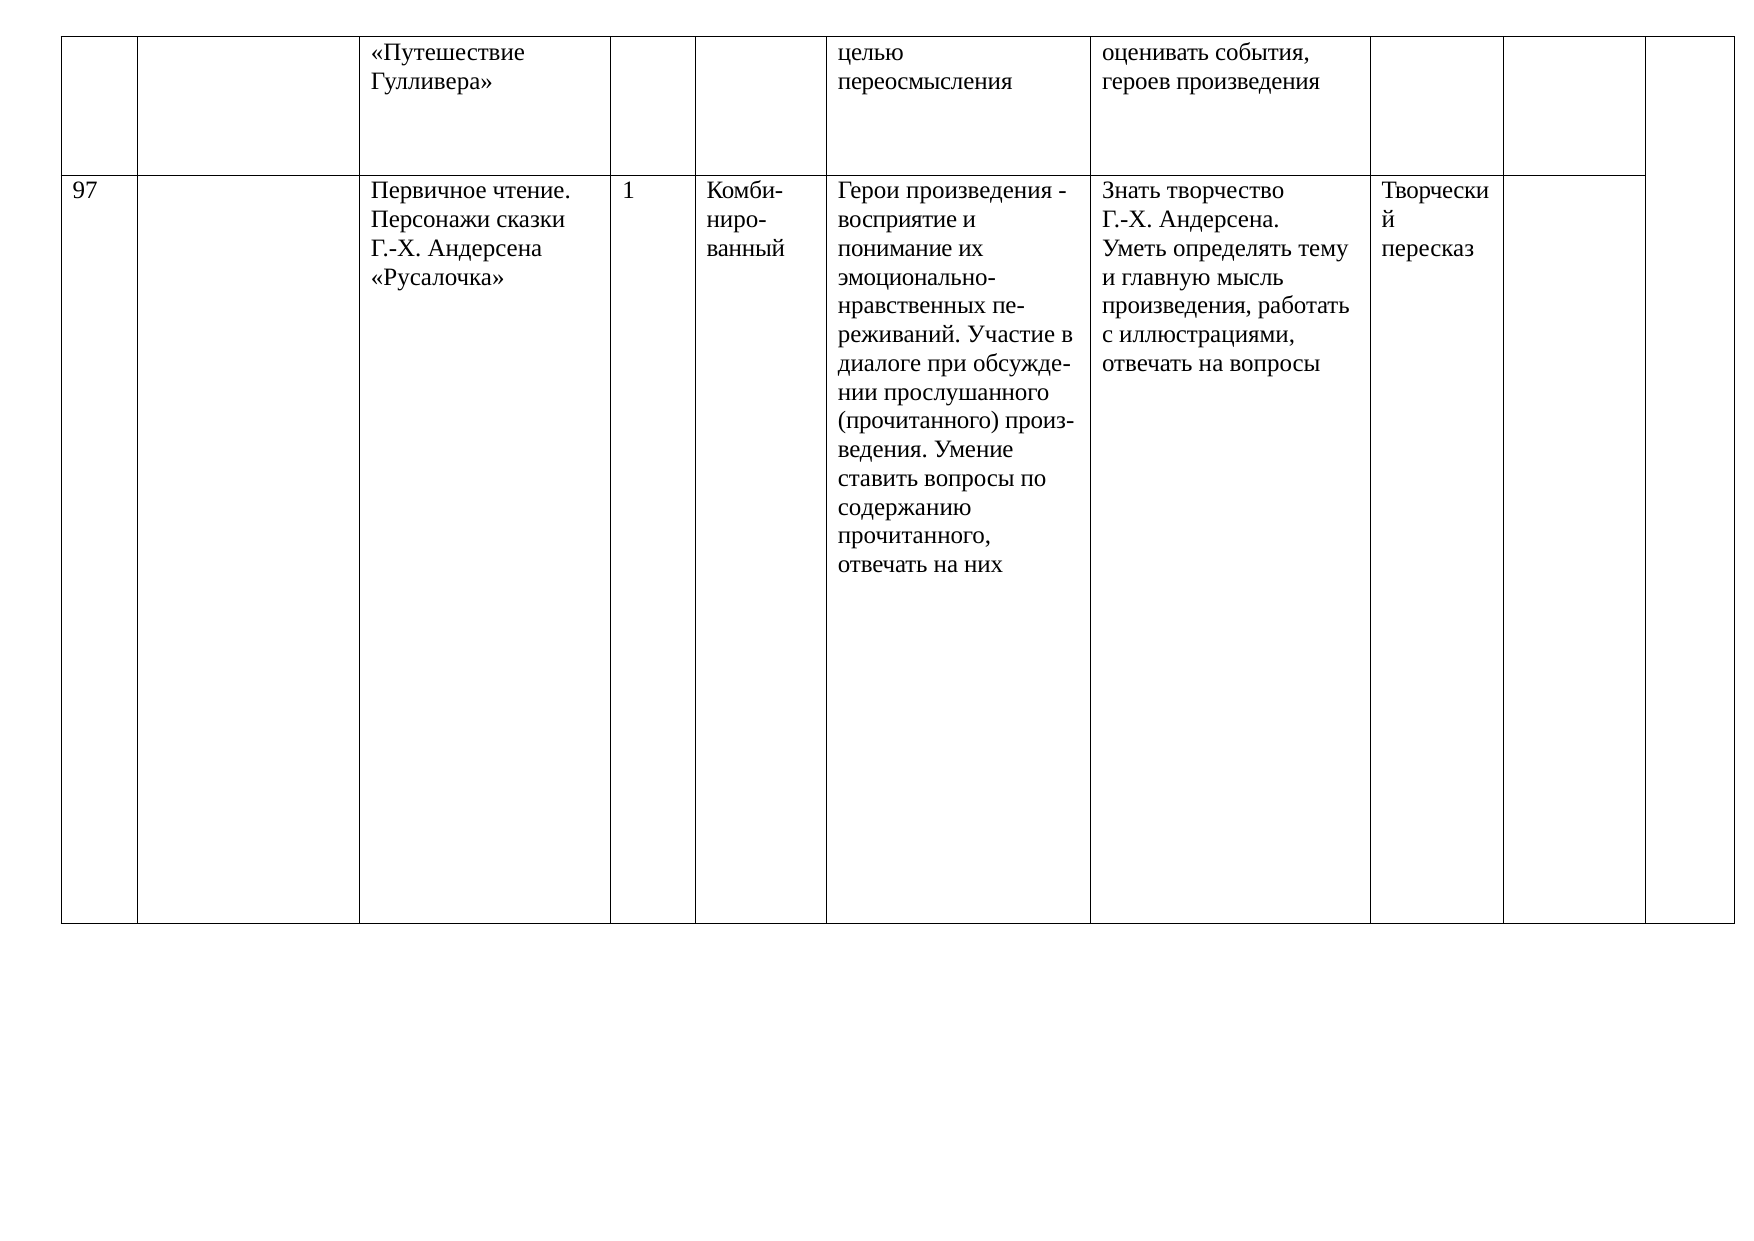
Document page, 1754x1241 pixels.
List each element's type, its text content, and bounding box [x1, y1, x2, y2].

table_cell [1646, 37, 1734, 923]
table_cell Первичное чтение. Персонажи сказки Г.-Х. Андерсена «Русалочка» [360, 176, 610, 923]
table_cell [1504, 176, 1645, 923]
table_cell Знать творчество Г.-Х. Андерсена. Уметь определять тему и главную мысль произведения, работать с иллюстрациями, отвечать на вопросы [1091, 176, 1370, 923]
table_cell целью переосмысления [827, 37, 1090, 174]
table_cell [1371, 37, 1503, 174]
table_cell Творческий пересказ [1371, 176, 1503, 923]
table_cell [138, 176, 149, 923]
table_cell «Путешествие Гулливера» [360, 37, 610, 174]
table_cell [348, 176, 359, 923]
table_cell [62, 37, 137, 174]
table_cell 97 [62, 176, 137, 923]
table_cell оценивать события, героев произведения [1091, 37, 1370, 174]
table_cell [611, 37, 695, 174]
table_cell [1504, 37, 1645, 174]
table_cell Герои произведения - восприятие и понимание их эмоциональ­но-нравственных пе­реживаний. Участие в диалоге при обсужде­нии прослушанного (прочитанного) произ­ведения. Умение ставить вопросы по со­держанию прочитан­ного, отвечать на них [827, 176, 1090, 923]
table_cell Комби- ниро- ванный [696, 176, 826, 923]
table_cell [696, 37, 826, 174]
table_cell [138, 37, 359, 174]
table_cell 1 [611, 176, 695, 923]
